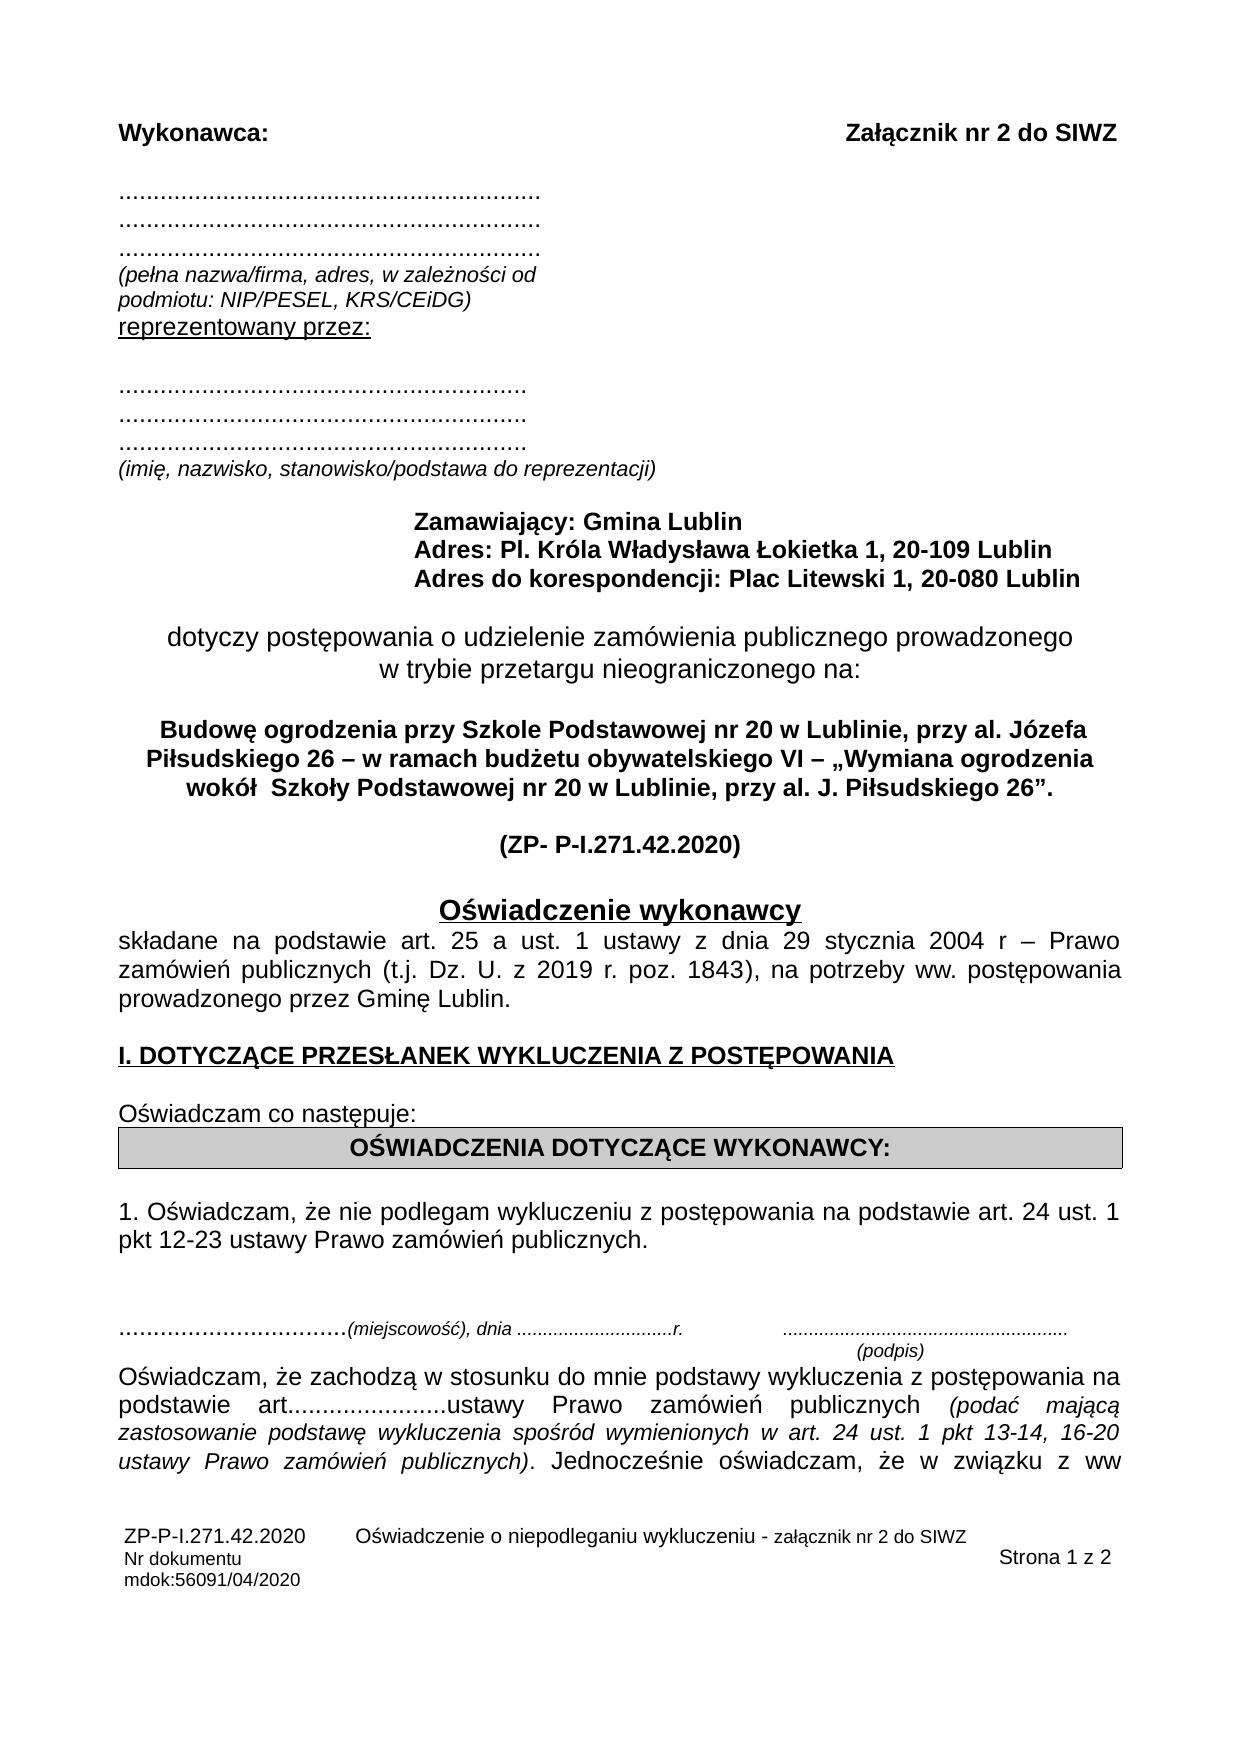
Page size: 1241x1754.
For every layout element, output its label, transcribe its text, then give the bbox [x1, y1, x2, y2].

text Adres do korespondencji: Plac Litewski 1, 20-080 Lublin [118, 564, 1122, 593]
text dotyczy postępowania o udzielenie zamówienia publicznego prowadzonego w trybie przetargu nieograniczonego na: [118, 621, 1122, 684]
text reprezentowany przez: [118, 312, 1122, 341]
text Adres: Pl. Króla Władysława Łokietka 1, 20-109 Lublin [118, 535, 1122, 564]
text ........................................................... [118, 427, 1122, 456]
text ............................................................. [118, 176, 1122, 204]
text Budowę ogrodzenia przy Szkole Podstawowej nr 20 w Lublinie, przy al. Józefa Piłsudskiego 26 – w ramach budżetu obywatelskiego VI – „Wymiana ogrodzenia wokół Szkoły Podstawowej nr 20 w Lublinie, przy al. J. Piłsudskiego 26”. [118, 715, 1122, 801]
text składane na podstawie art. 25 a ust. 1 ustawy z dnia 29 stycznia 2004 r – Prawo zamówień publicznych (t.j. Dz. U. z 2019 r. poz. 1843), na potrzeby ww. postępowania prowadzonego przez Gminę Lublin. [118, 926, 1122, 1012]
text Oświadczam co następuje: [118, 1098, 1122, 1127]
text podmiotu: NIP/PESEL, KRS/CEiDG) [118, 287, 1122, 312]
text ............................................................. [118, 233, 1122, 262]
text .................................(miejscowość), dnia ..............................r. ....................................................... [118, 1311, 1122, 1340]
text ............................................................. [118, 204, 1122, 233]
text Zamawiający: Gmina Lublin [118, 506, 1122, 535]
text ........................................................... [118, 370, 1122, 398]
text (imię, nazwisko, stanowisko/podstawa do reprezentacji) [118, 456, 1122, 481]
text (ZP- P-I.271.42.2020) [118, 830, 1122, 859]
table_header OŚWIADCZENIA DOTYCZĄCE WYKONAWCY: [119, 1128, 1122, 1168]
text Oświadczenie wykonawcy [118, 892, 1122, 926]
text Oświadczam, że zachodzą w stosunku do mnie podstawy wykluczenia z postępowania na podstawie art.......................ustawy Prawo zamówień publicznych (podać mającą zastosowanie podstawę wykluczenia spośród wymienionych w art. 24 ust. 1 pkt 13-14, 16-20 ustawy Prawo zamówień publicznych). Jednocześnie oświadczam, że w związku z ww [118, 1362, 1122, 1474]
text (podpis) [118, 1340, 1122, 1362]
text 1. Oświadczam, że nie podlegam wykluczeniu z postępowania na podstawie art. 24 ust. 1 pkt 12-23 ustawy Prawo zamówień publicznych. [118, 1196, 1122, 1254]
text I. DOTYCZĄCE PRZESŁANEK WYKLUCZENIA Z POSTĘPOWANIA [118, 1041, 1122, 1070]
text Wykonawca: Załącznik nr 2 do SIWZ [118, 118, 1122, 147]
text (pełna nazwa/firma, adres, w zależności od [118, 262, 1122, 287]
text ........................................................... [118, 398, 1122, 427]
